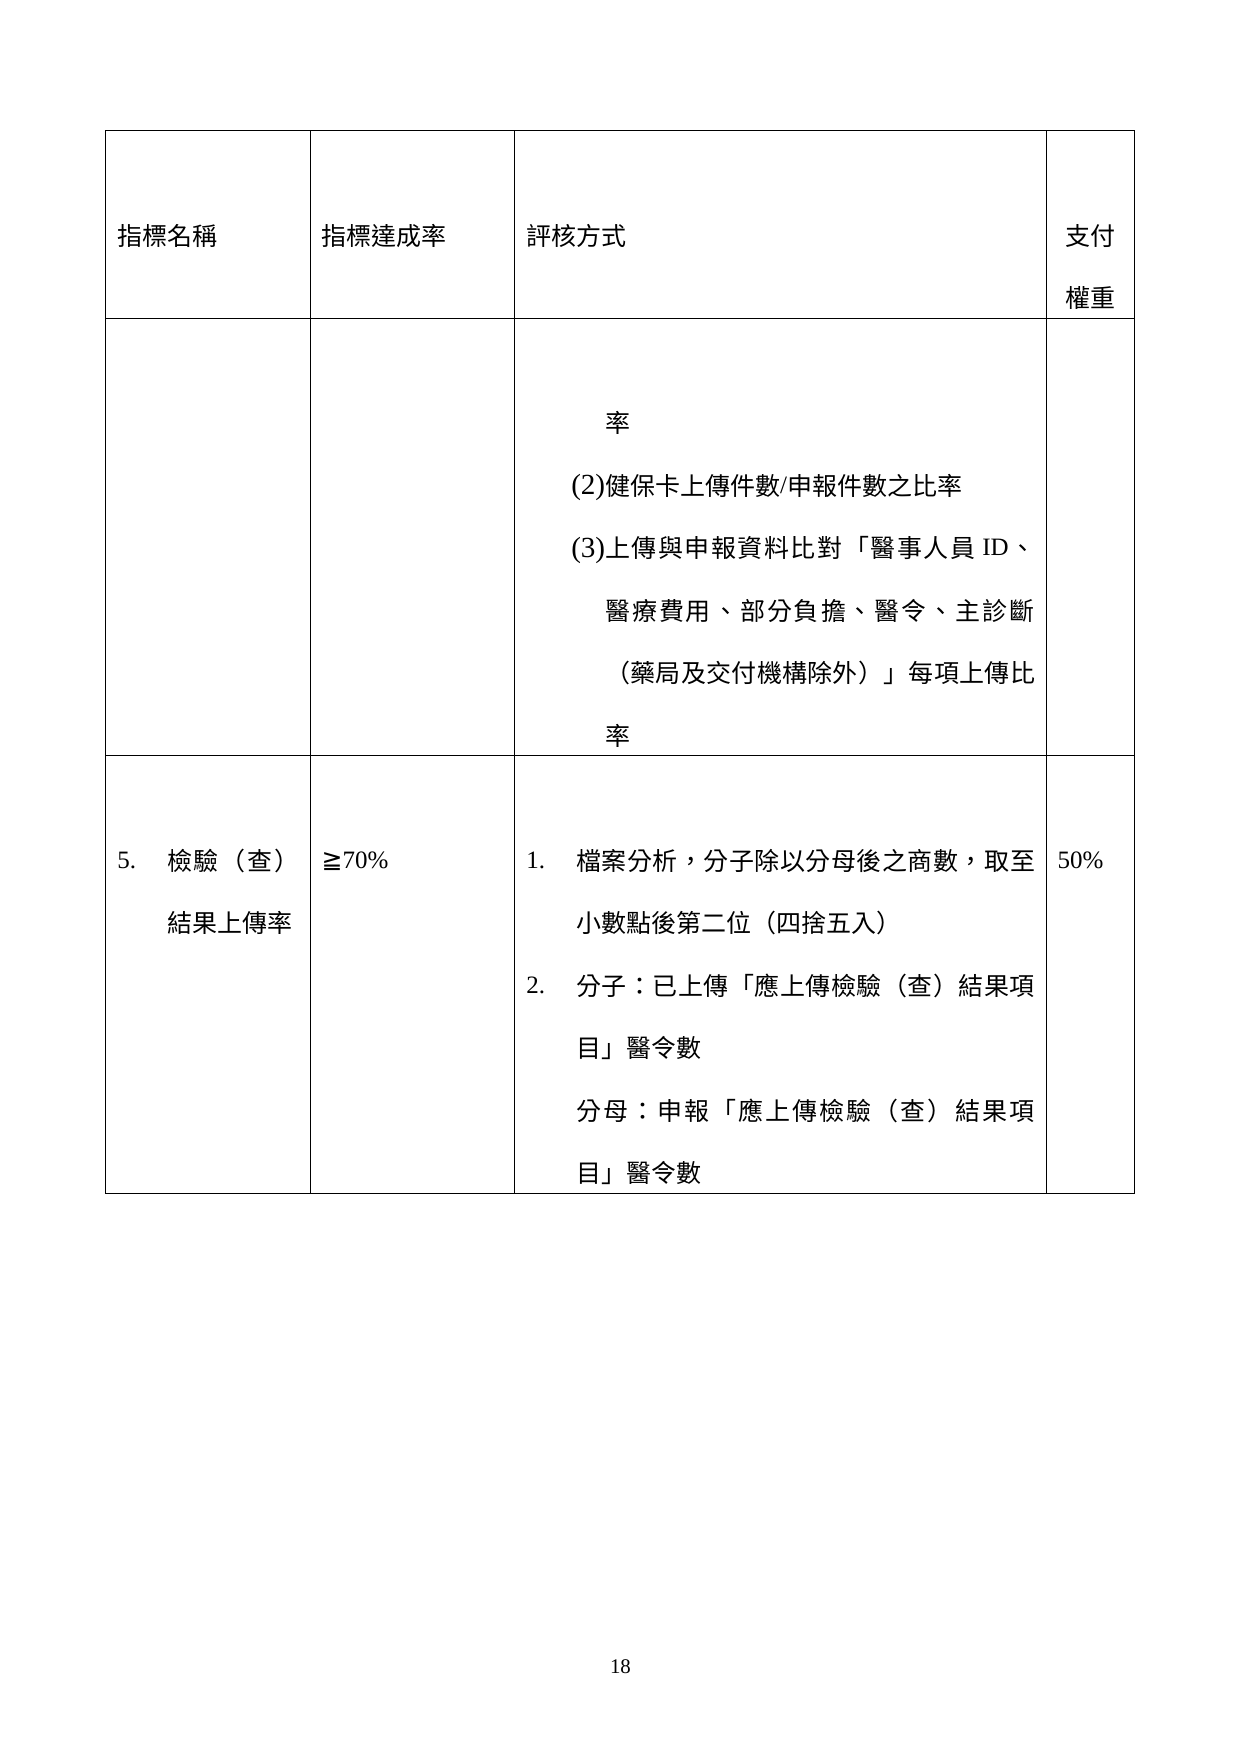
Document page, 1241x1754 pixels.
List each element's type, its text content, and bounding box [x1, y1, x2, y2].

table_cell [311, 319, 514, 755]
table_cell [1047, 319, 1134, 755]
table_cell [106, 319, 310, 755]
table_header 支付權重 [1047, 131, 1134, 317]
table_header 指標名稱 [106, 131, 310, 317]
table_cell 符合健保卡上傳作業實施標準： 健保卡登錄後24小時內上傳之件數比率 健保卡上傳件數/申報件數之比率 上傳與申報資料比對「醫事人員ID、醫療費用、部分負擔、醫令、主診斷（藥局及交付機構除外）」每項上傳比率 [515, 319, 1046, 755]
table_cell 50% [1047, 756, 1134, 1192]
table_header 評核方式 [515, 131, 1046, 317]
table_header 指標達成率 [311, 131, 514, 317]
table_cell ≧70% [311, 756, 514, 1192]
table_cell 檢驗（查）結果上傳率 [106, 756, 310, 1192]
table_cell 檔案分析，分子除以分母後之商數，取至小數點後第二位（四捨五入） 分子：已上傳「應上傳檢驗（查）結果項目」醫令數 分母：申報「應上傳檢驗（查）結果項目」醫令數 [515, 756, 1046, 1192]
